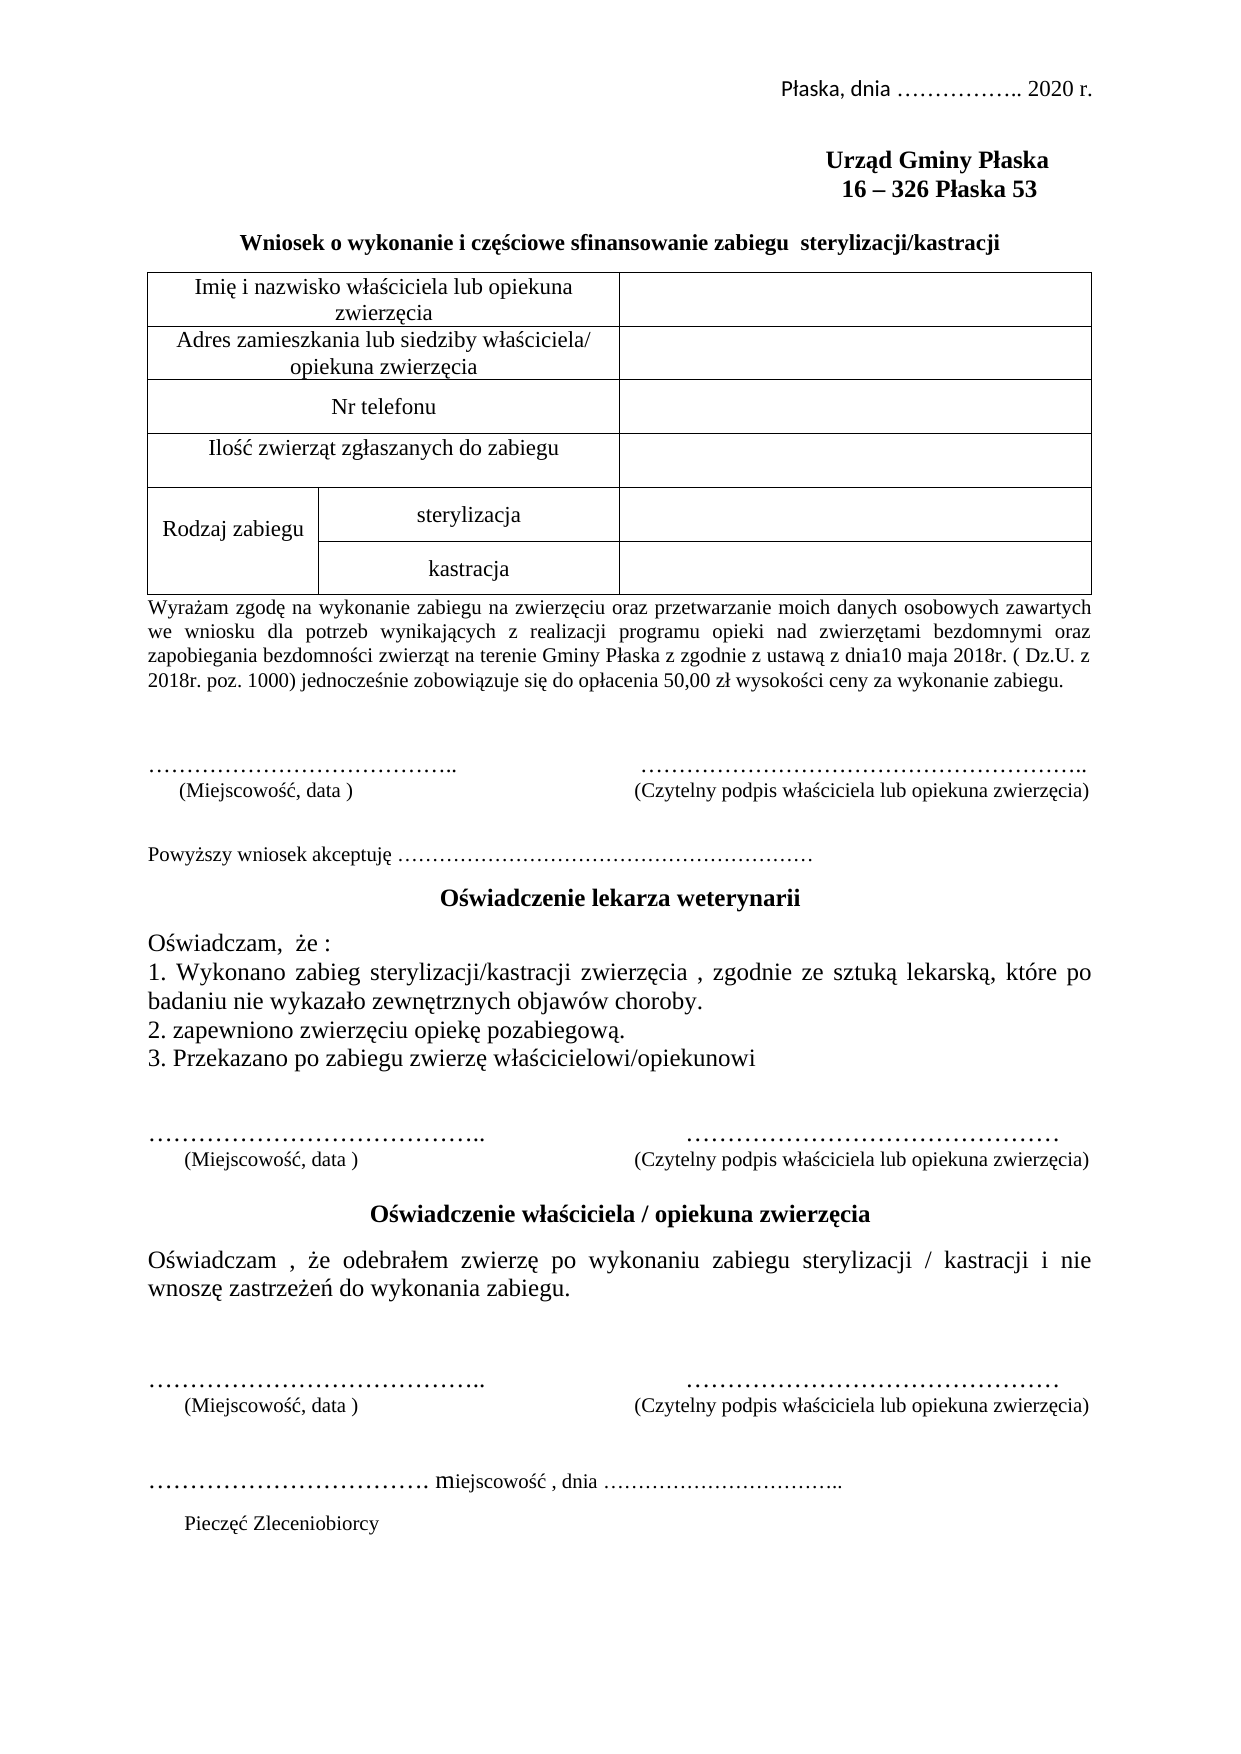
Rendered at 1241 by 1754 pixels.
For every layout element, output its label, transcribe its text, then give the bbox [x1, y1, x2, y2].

table_cell Rodzaj zabiegu [148, 488, 318, 594]
table_cell [620, 434, 1091, 487]
text ………………………………….. ……………………………………… [148, 1364, 1092, 1393]
table_cell [620, 542, 1091, 594]
text (Miejscowość, data ) (Czytelny podpis właściciela lub opiekuna zwierzęcia) [148, 1146, 1092, 1171]
text Wyrażam zgodę na wykonanie zabiegu na zwierzęciu oraz przetwarzanie moich danych osobowych zawartych we wniosku dla potrzeb wynikających z realizacji programu opieki nad zwierzętami bezdomnymi oraz zapobiegania bezdomności zwierząt na terenie Gminy Płaska z zgodnie z ustawą z dnia10 maja 2018r. ( Dz.U. z 2018r. poz. 1000) jednocześnie zobowiązuje się do opłacenia 50,00 zł wysokości ceny za wykonanie zabiegu. [148, 595, 1092, 692]
text 3. Przekazano po zabiegu zwierzę właścicielowi/opiekunowi [148, 1043, 1092, 1072]
text (Miejscowość, data ) (Czytelny podpis właściciela lub opiekuna zwierzęcia) [148, 778, 1092, 802]
text ………………………………….. ……………………………………… [148, 1118, 1092, 1146]
table_header [620, 273, 1091, 326]
table_cell Ilość zwierząt zgłaszanych do zabiegu [148, 434, 619, 487]
text 1. Wykonano zabieg sterylizacji/kastracji zwierzęcia , zgodnie ze sztuką lekarską, które po badaniu nie wykazało zewnętrznych objawów choroby. [148, 957, 1092, 1015]
text Oświadczenie właściciela / opiekuna zwierzęcia [148, 1199, 1092, 1228]
table_cell [620, 327, 1091, 379]
table_header Imię i nazwisko właściciela lub opiekuna zwierzęcia [148, 273, 619, 326]
text Urząd Gminy Płaska [148, 145, 1092, 174]
text Pieczęć Zleceniobiorcy [148, 1511, 1092, 1535]
table_cell [620, 380, 1091, 433]
text ………………………………….. ………………………………………………….. [148, 751, 1092, 778]
table_cell sterylizacja [319, 488, 619, 541]
table_cell [620, 488, 1091, 541]
text 16 – 326 Płaska 53 [148, 174, 1092, 202]
text Oświadczam, że : [148, 928, 1092, 957]
text Powyższy wniosek akceptuję …………………………………………………… [148, 842, 1092, 866]
table_cell Nr telefonu [148, 380, 619, 433]
text Oświadczam , że odebrałem zwierzę po wykonaniu zabiegu sterylizacji / kastracji i nie wnoszę zastrzeżeń do wykonania zabiegu. [148, 1245, 1092, 1302]
text Oświadczenie lekarza weterynarii [148, 883, 1092, 912]
text ……………………………. miejscowość , dnia …………………………….. [148, 1465, 1092, 1494]
table_cell Adres zamieszkania lub siedziby właściciela/ opiekuna zwierzęcia [148, 327, 619, 379]
table_cell kastracja [319, 542, 619, 594]
text Płaska, dnia …………….. 2020 r. [148, 74, 1092, 102]
text (Miejscowość, data ) (Czytelny podpis właściciela lub opiekuna zwierzęcia) [148, 1393, 1092, 1417]
text 2. zapewniono zwierzęciu opiekę pozabiegową. [148, 1015, 1092, 1043]
text Wniosek o wykonanie i częściowe sfinansowanie zabiegu sterylizacji/kastracji [148, 229, 1092, 255]
